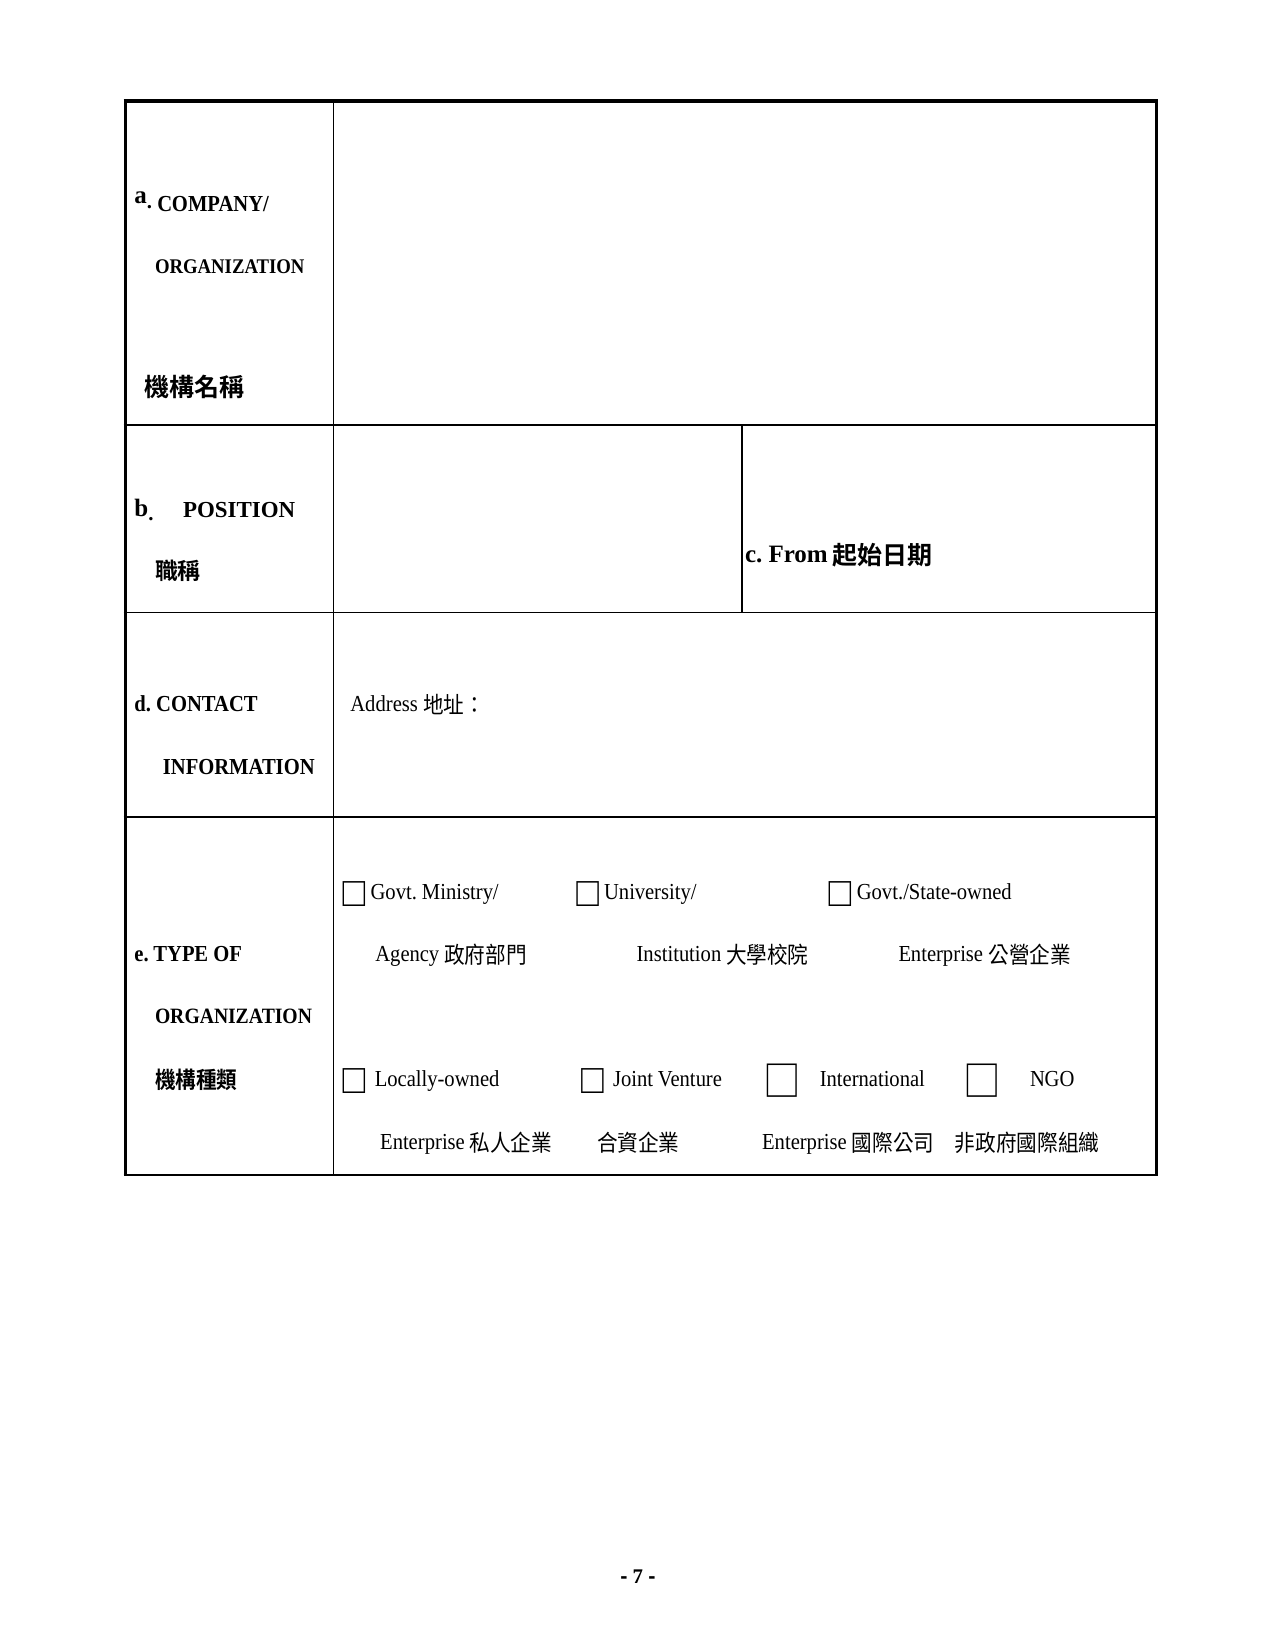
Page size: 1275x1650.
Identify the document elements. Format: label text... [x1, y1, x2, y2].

table_cell □ Govt. Ministry/ □ University/ □ Govt./State-owned Agency政府部門 Institution大學校院 Enterprise 公營企業 □ Locally-owned □ Joint Venture □ International □ NGO Enterprise私人企業 合資企業 Enterprise 國際公司 非政府國際組織 [334, 818, 1155, 1174]
table_cell Address 地址： Telephone 電話： Cell phone 手機: Fax 電傳： E-mail 電子郵件： [334, 613, 1155, 816]
table_cell [334, 426, 741, 612]
table_cell e. TYPE OF ORGANIZATION 機構種類 [127, 818, 333, 1174]
table_cell b. POSITION 職稱 [127, 426, 333, 612]
table_cell d. CONTACT INFORMATION 聯絡資訊 [127, 613, 333, 816]
table_cell c. From起始日期 [743, 426, 1155, 612]
table_header a. COMPANY/ ORGANIZATION 機構名稱 [127, 103, 333, 424]
table_header [334, 103, 1155, 424]
